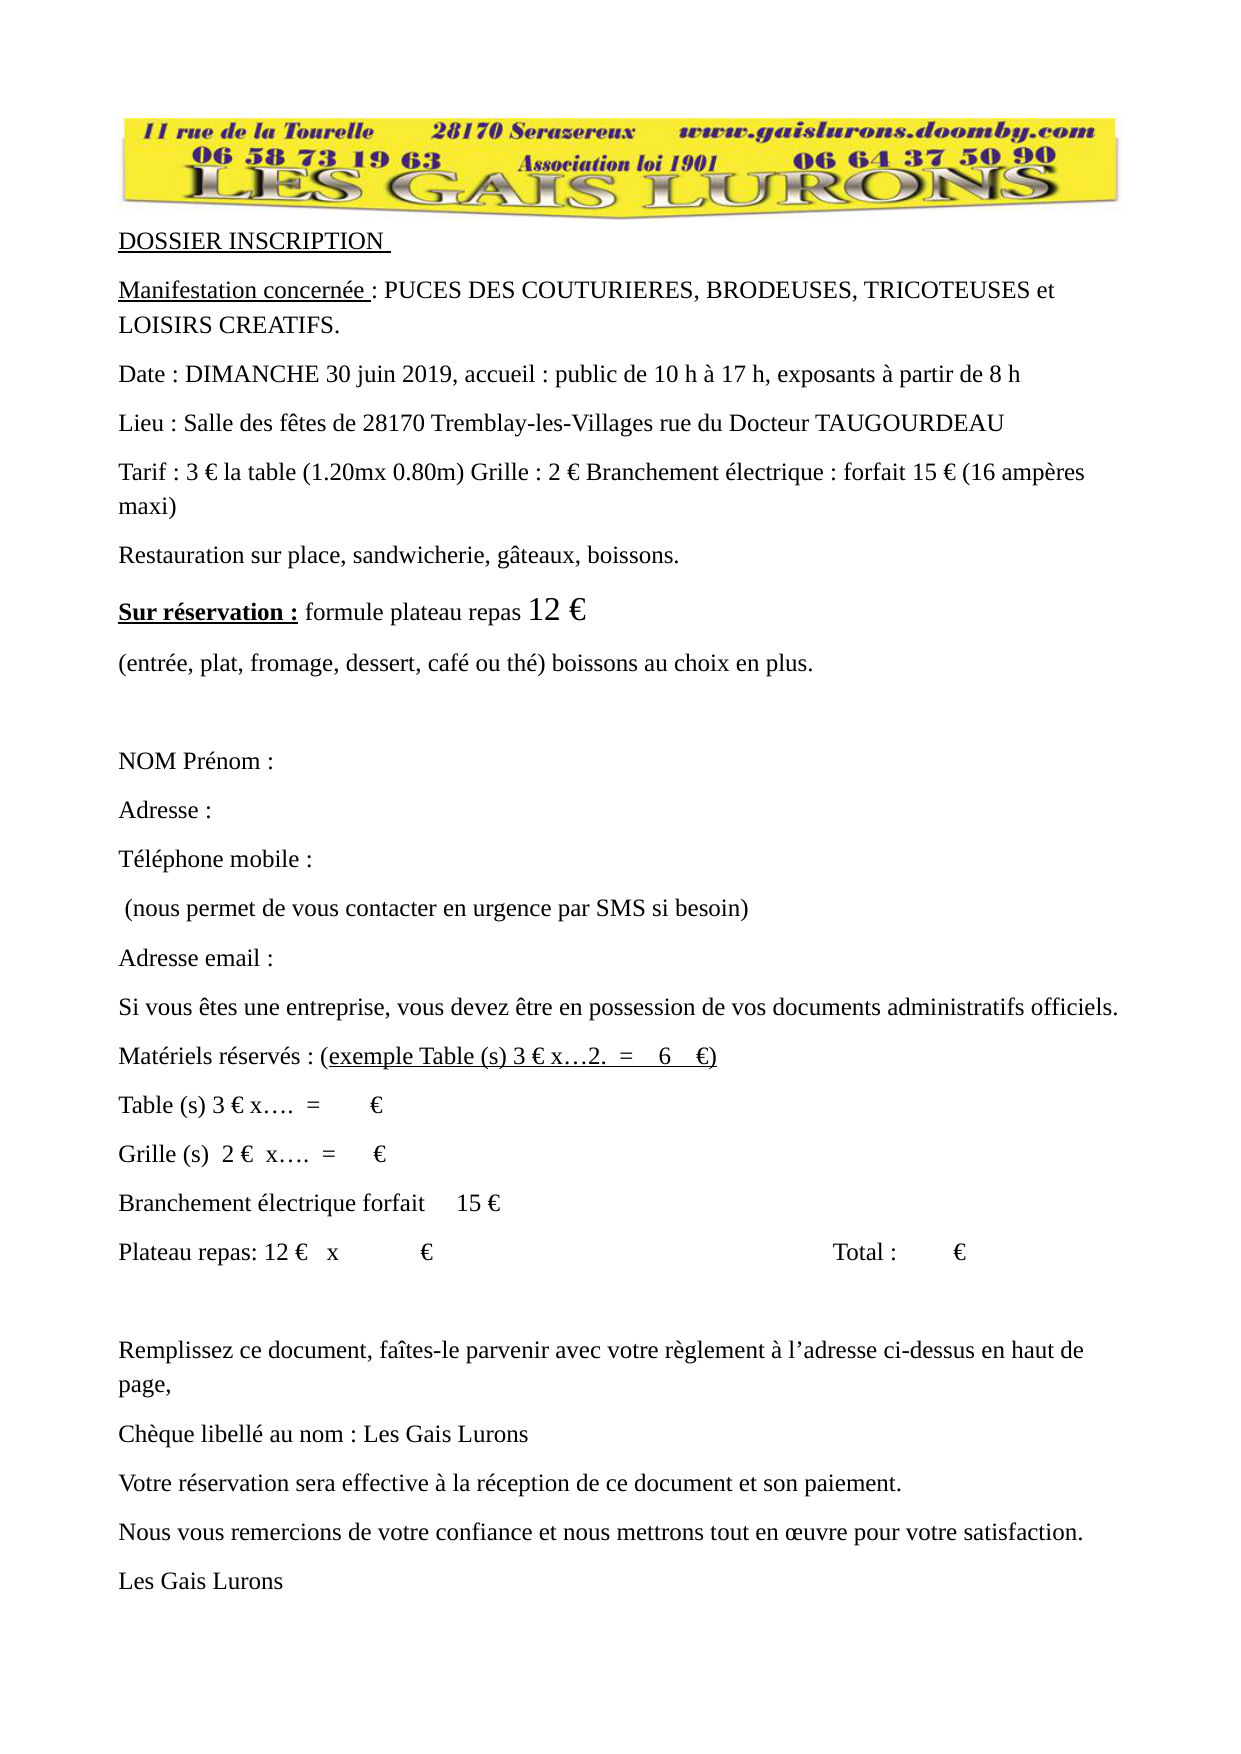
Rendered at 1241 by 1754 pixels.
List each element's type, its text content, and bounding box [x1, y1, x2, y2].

text (entrée, plat, fromage, dessert, café ou thé) boissons au choix en plus. [118, 648, 1122, 677]
text Grille (s) 2 € x…. = € [118, 1139, 1122, 1168]
text Les Gais Lurons [118, 1566, 1122, 1594]
text Sur réservation : formule plateau repas 12 € [118, 589, 1122, 628]
text NOM Prénom : [118, 746, 1122, 775]
text Chèque libellé au nom : Les Gais Lurons [118, 1419, 1122, 1447]
picture [118, 118, 1123, 221]
text Adresse email : [118, 943, 1122, 971]
text Branchement électrique forfait 15 € [118, 1188, 1122, 1217]
text Remplissez ce document, faîtes-le parvenir avec votre règlement à l’adresse ci-dessus en haut de page, [118, 1335, 1122, 1398]
text Plateau repas: 12 € x € Total : € [118, 1237, 1122, 1266]
text Téléphone mobile : [118, 844, 1122, 873]
text Tarif : 3 € la table (1.20mx 0.80m) Grille : 2 € Branchement électrique : forfait 15 € (16 ampères maxi) [118, 457, 1122, 520]
text Date : DIMANCHE 30 juin 2019, accueil : public de 10 h à 17 h, exposants à partir de 8 h [118, 359, 1122, 388]
text DOSSIER INSCRIPTION [118, 221, 1122, 255]
text Votre réservation sera effective à la réception de ce document et son paiement. [118, 1468, 1122, 1496]
text Restauration sur place, sandwicherie, gâteaux, boissons. [118, 541, 1122, 569]
text Lieu : Salle des fêtes de 28170 Tremblay-les-Villages rue du Docteur TAUGOURDEAU [118, 408, 1122, 437]
text Nous vous remercions de votre confiance et nous mettrons tout en œuvre pour votre satisfaction. [118, 1517, 1122, 1546]
text Adresse : [118, 795, 1122, 824]
text Table (s) 3 € x…. = € [118, 1090, 1122, 1118]
text Manifestation concernée : PUCES DES COUTURIERES, BRODEUSES, TRICOTEUSES et LOISIRS CREATIFS. [118, 275, 1122, 338]
text (nous permet de vous contacter en urgence par SMS si besoin) [118, 893, 1122, 922]
text Si vous êtes une entreprise, vous devez être en possession de vos documents administratifs officiels. [118, 992, 1122, 1020]
text Matériels réservés : (exemple Table (s) 3 € x…2. = 6 €) [118, 1041, 1122, 1069]
